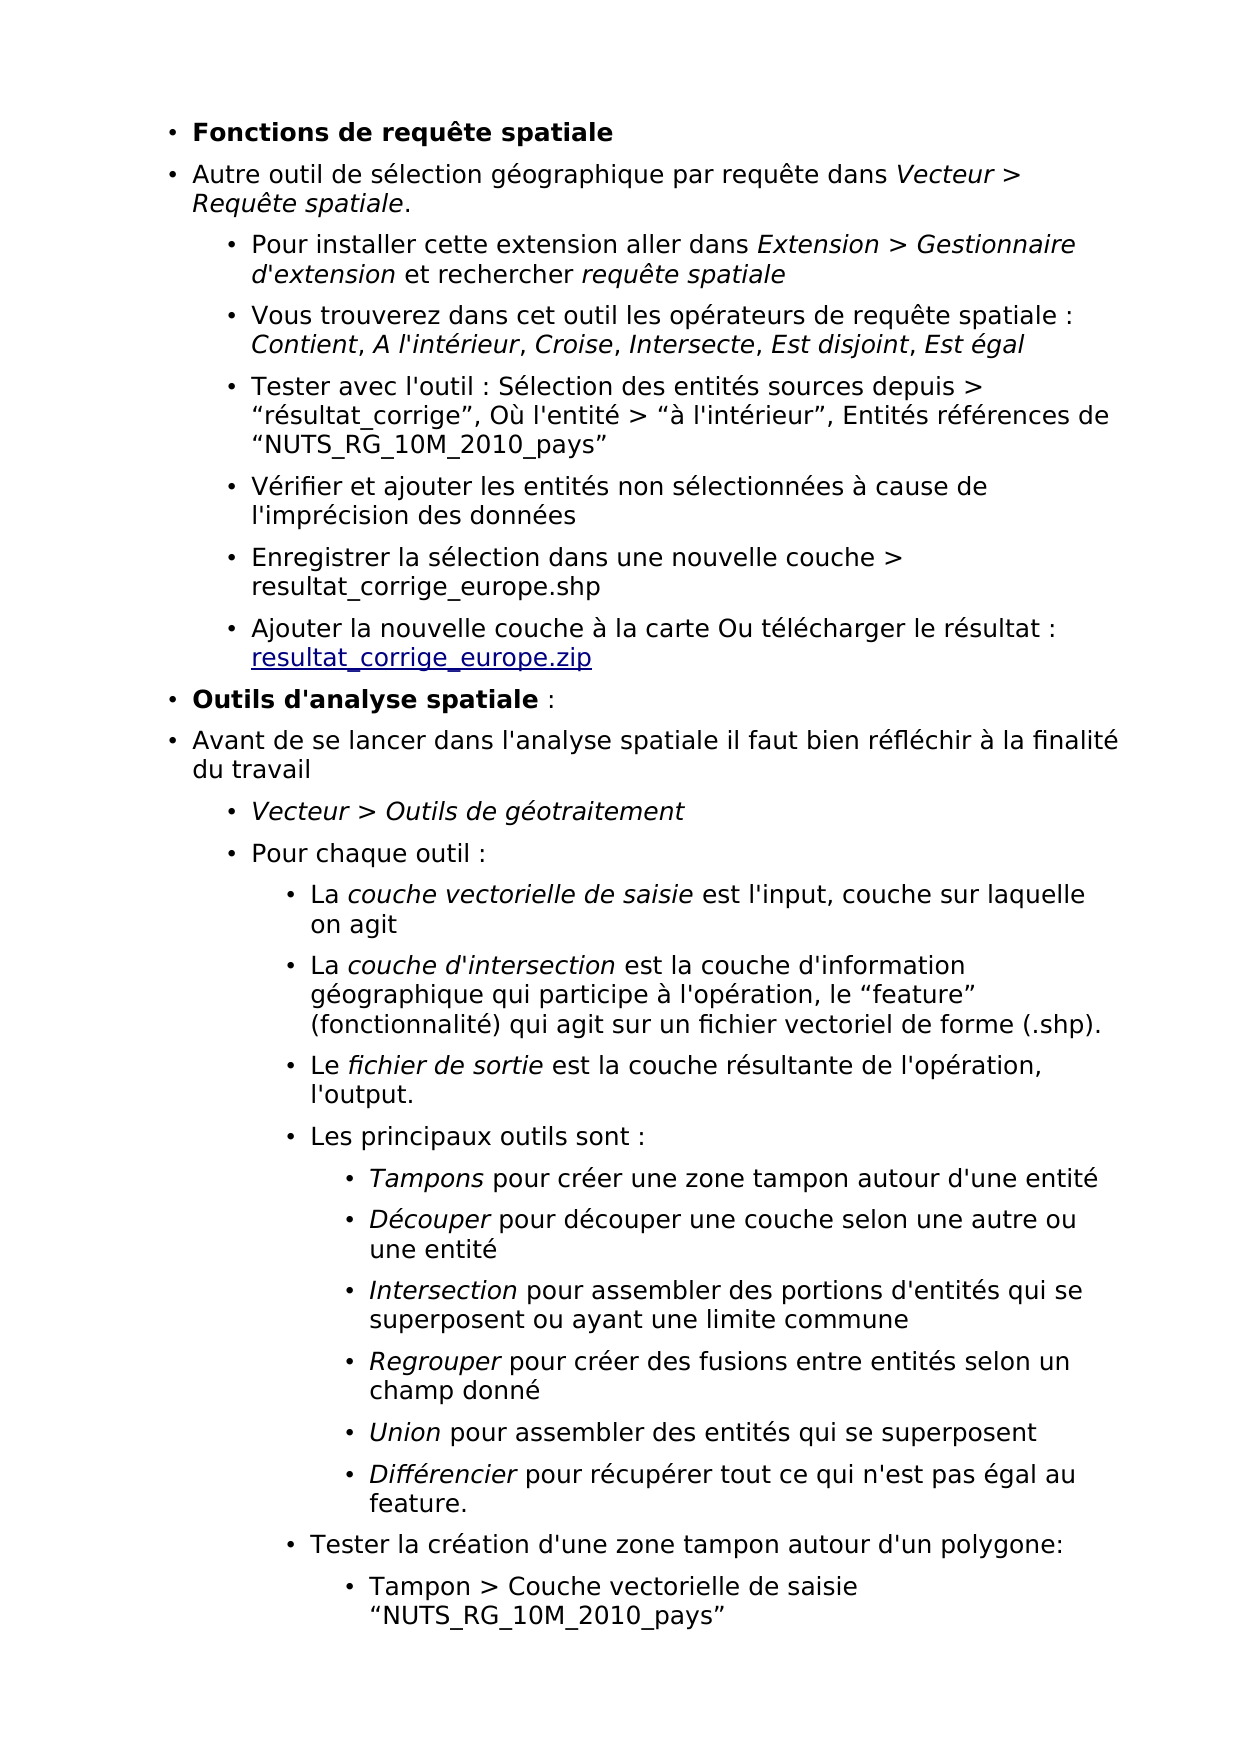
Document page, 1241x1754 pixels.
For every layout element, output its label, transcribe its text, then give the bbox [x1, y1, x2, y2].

list Regrouper pour créer des fusions entre entités selon un champ donné [354, 1347, 1122, 1406]
list Vérifier et ajouter les entités non sélectionnées à cause de l'imprécision des données [236, 472, 1122, 531]
list Autre outil de sélection géographique par requête dans Vecteur > Requête spatiale. [177, 160, 1122, 218]
list Enregistrer la sélection dans une nouvelle couche > resultat_corrige_europe.shp [236, 543, 1122, 601]
list Tampons pour créer une zone tampon autour d'une entité [354, 1164, 1122, 1193]
list Avant de se lancer dans l'analyse spatiale il faut bien réfléchir à la finalité du travail [177, 726, 1122, 785]
list Tester la création d'une zone tampon autour d'un polygone: [295, 1531, 1122, 1560]
list Tester avec l'outil : Sélection des entités sources depuis > “résultat_corrige”, Où l'entité > “à l'intérieur”, Entités références de “NUTS_RG_10M_2010_pays” [236, 372, 1122, 460]
list Découper pour découper une couche selon une autre ou une entité [354, 1206, 1122, 1264]
list Le fichier de sortie est la couche résultante de l'opération, l'output. [295, 1051, 1122, 1110]
list Pour installer cette extension aller dans Extension > Gestionnaire d'extension et rechercher requête spatiale [236, 231, 1122, 289]
list Vous trouverez dans cet outil les opérateurs de requête spatiale : Contient, A l'intérieur, Croise, Intersecte, Est disjoint, Est égal [236, 301, 1122, 360]
list Fonctions de requête spatiale [177, 118, 1122, 147]
list Les principaux outils sont : [295, 1122, 1122, 1151]
list Union pour assembler des entités qui se superposent [354, 1418, 1122, 1447]
list Tampon > Couche vectorielle de saisie “NUTS_RG_10M_2010_pays” [354, 1572, 1122, 1631]
list Intersection pour assembler des portions d'entités qui se superposent ou ayant une limite commune [354, 1276, 1122, 1335]
list La couche vectorielle de saisie est l'input, couche sur laquelle on agit [295, 881, 1122, 939]
list Vecteur > Outils de géotraitement [236, 797, 1122, 826]
list Différencier pour récupérer tout ce qui n'est pas égal au feature. [354, 1460, 1122, 1518]
list Ajouter la nouvelle couche à la carte Ou télécharger le résultat : resultat_corrige_europe.zip [236, 614, 1122, 672]
list La couche d'intersection est la couche d'information géographique qui participe à l'opération, le “feature” (fonctionnalité) qui agit sur un fichier vectoriel de forme (.shp). [295, 951, 1122, 1039]
list Outils d'analyse spatiale : [177, 685, 1122, 714]
list Pour chaque outil : [236, 839, 1122, 868]
